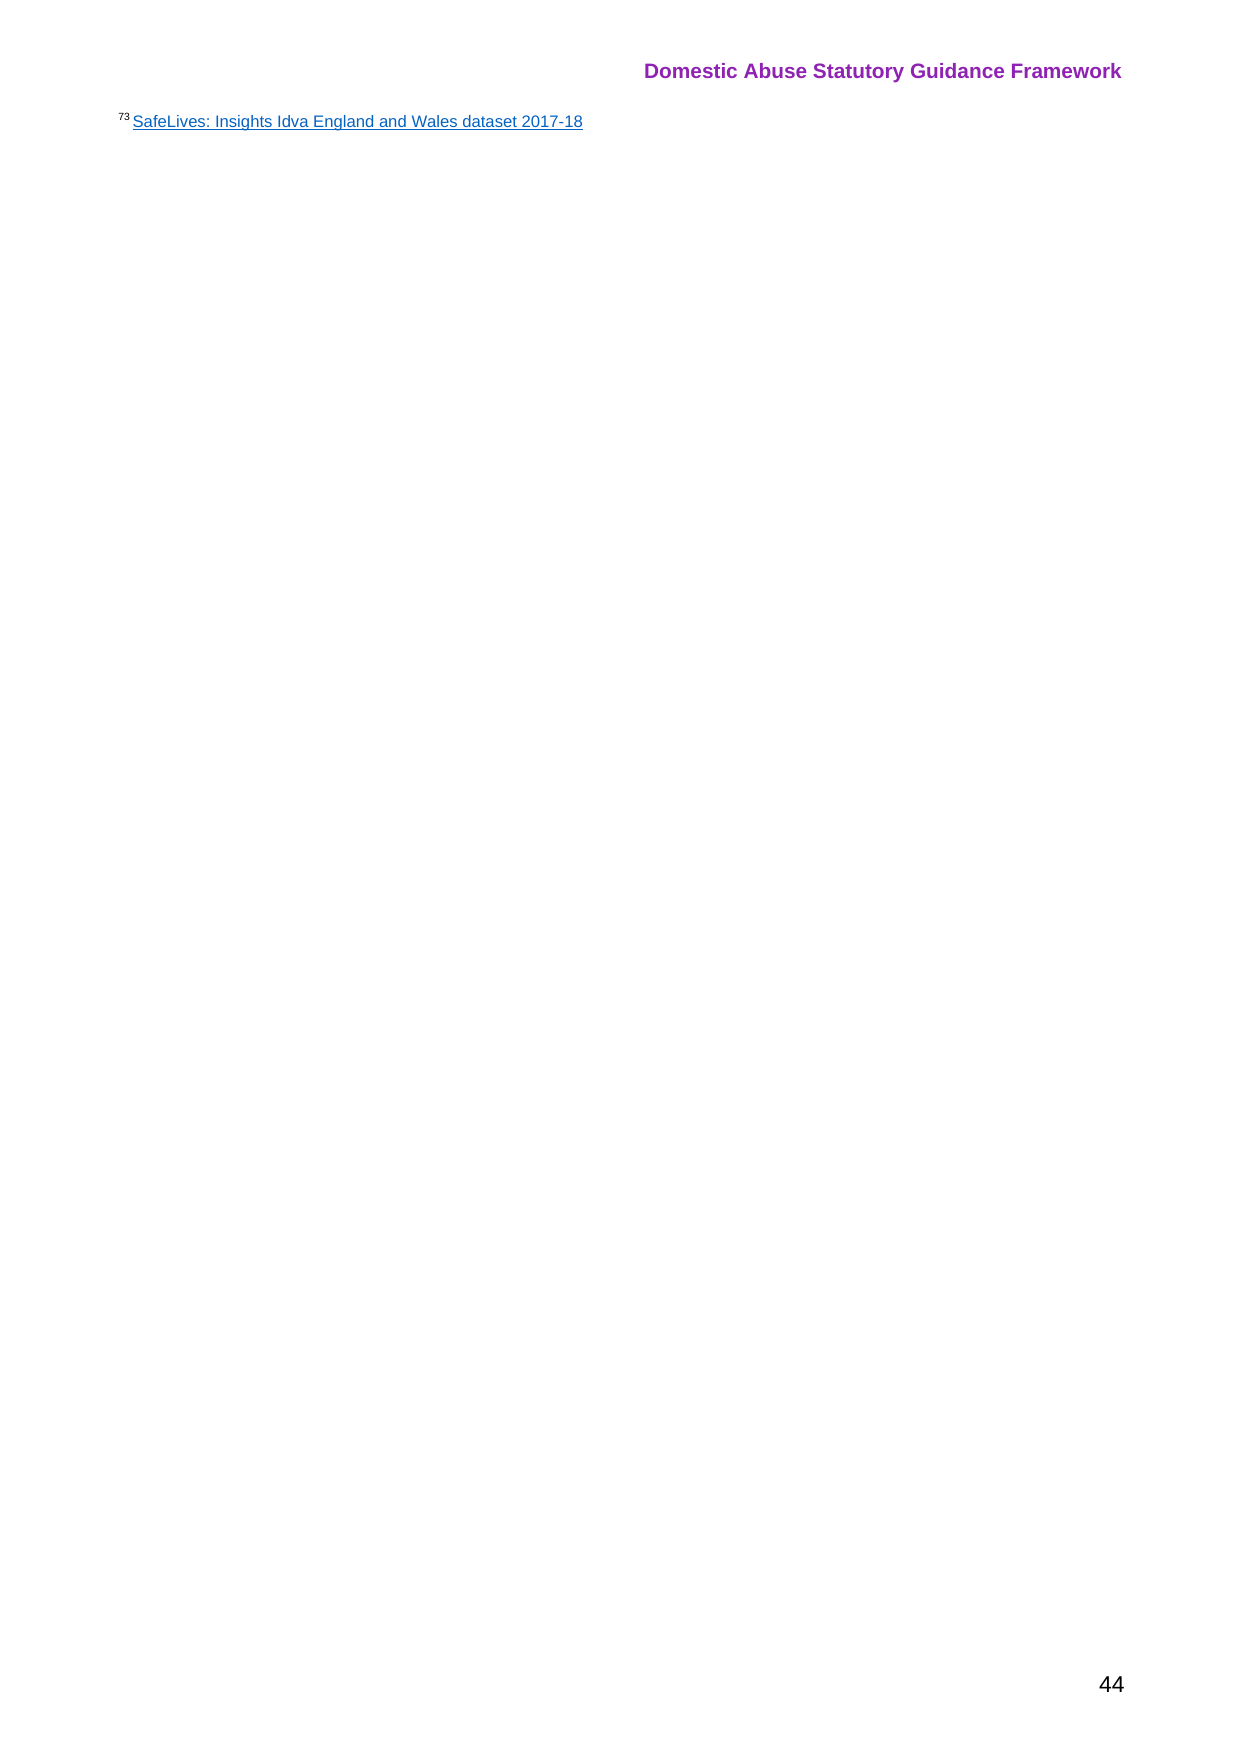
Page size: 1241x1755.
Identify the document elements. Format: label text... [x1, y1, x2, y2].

text 73 SafeLives: Insights Idva England and Wales dataset 2017-18 [118, 111, 1147, 131]
